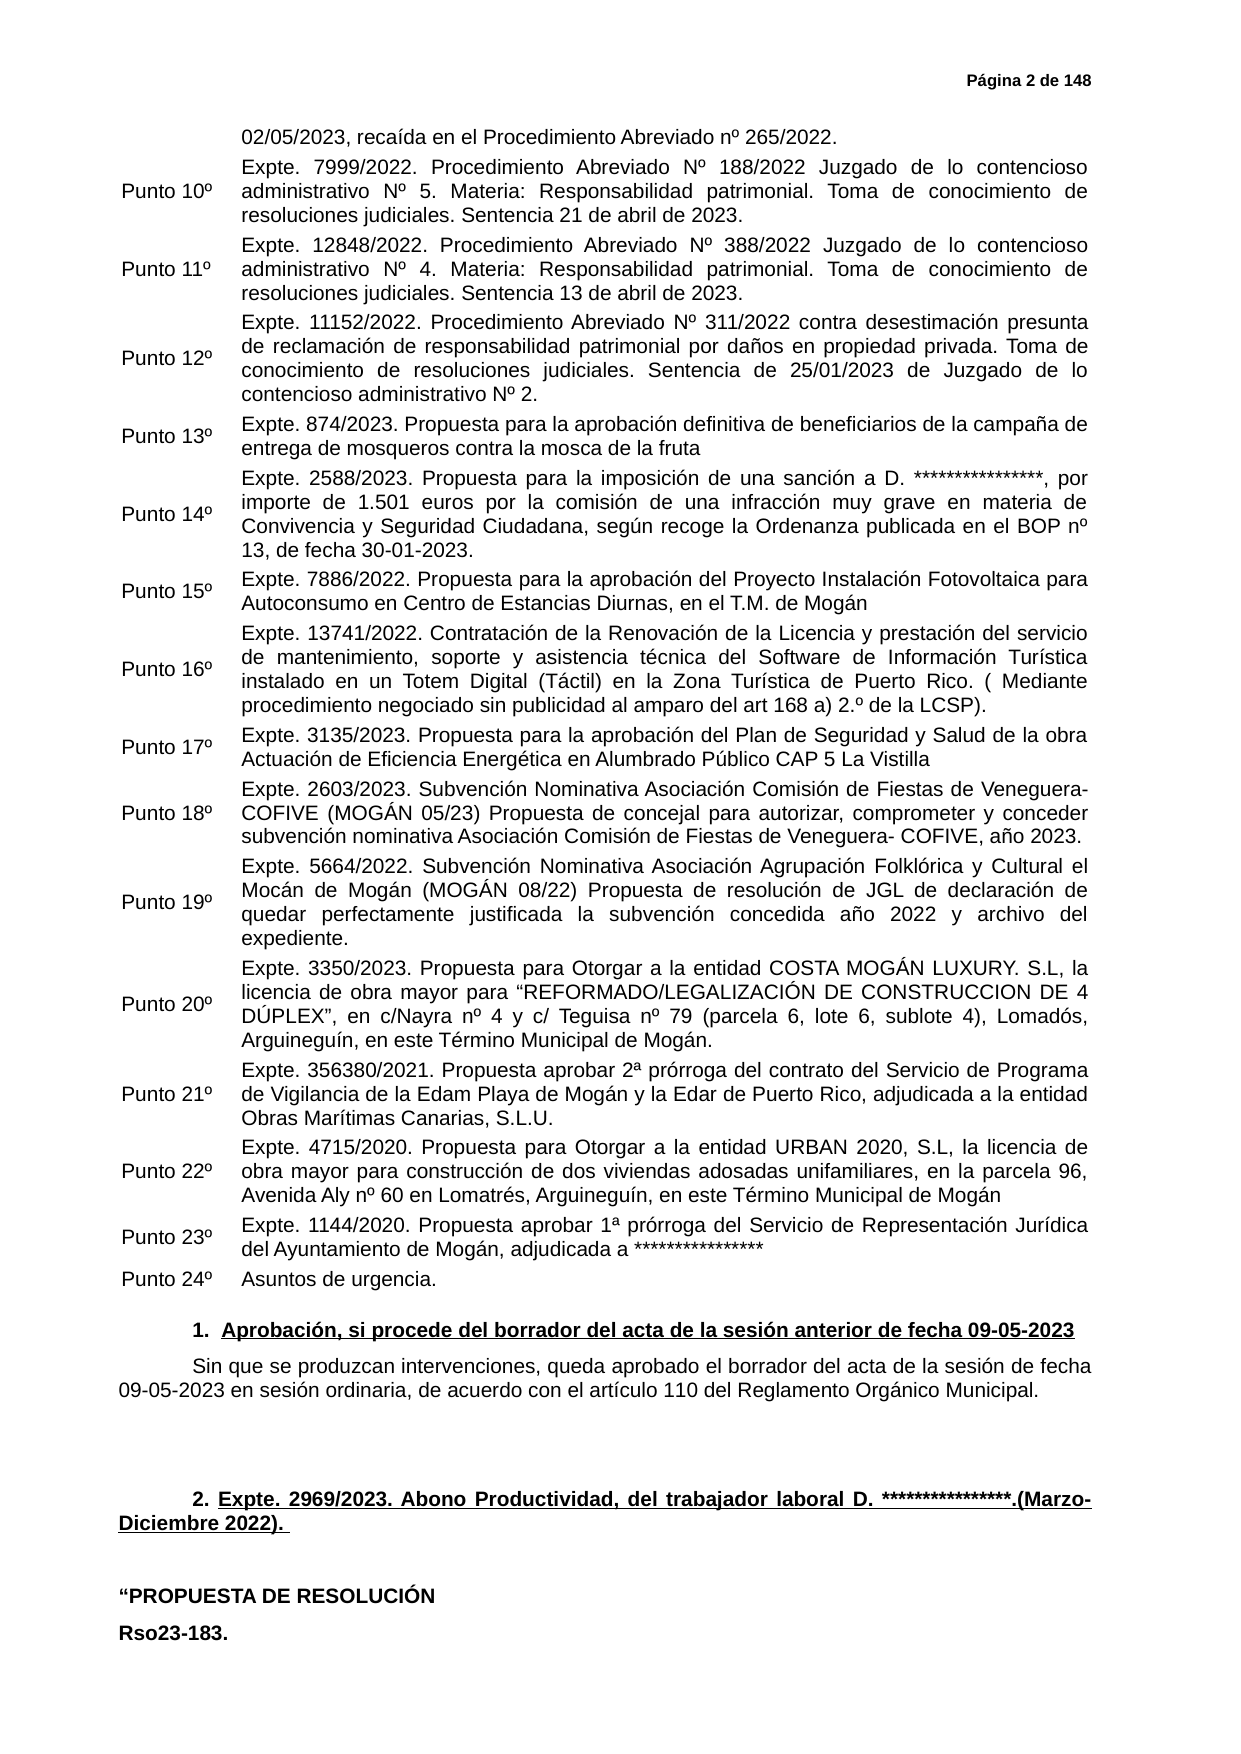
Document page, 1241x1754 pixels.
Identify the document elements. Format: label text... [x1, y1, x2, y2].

table_cell Punto 17º [118, 720, 238, 773]
table_cell Punto 21º [118, 1055, 238, 1132]
table_cell Expte. 3350/2023. Propuesta para Otorgar a la entidad COSTA MOGÁN LUXURY. S.L, la licencia de obra mayor para “REFORMADO/LEGALIZACIÓN DE CONSTRUCCION DE 4 DÚPLEX”, en c/Nayra nº 4 y c/ Teguisa nº 79 (parcela 6, lote 6, sublote 4), Lomadós, Arguineguín, en este Término Municipal de Mogán. [238, 953, 1092, 1054]
table_cell Expte. 874/2023. Propuesta para la aprobación definitiva de beneficiarios de la campaña de entrega de mosqueros contra la mosca de la fruta [238, 409, 1092, 463]
table_cell [118, 122, 238, 152]
text 2. Expte. 2969/2023. Abono Productividad, del trabajador laboral D. ****************.(Marzo-Diciembre 2022). [118, 1487, 1092, 1535]
table_cell Punto 12º [118, 307, 238, 409]
table_cell Punto 24º [118, 1264, 238, 1293]
table_cell Expte. 3135/2023. Propuesta para la aprobación del Plan de Seguridad y Salud de la obra Actuación de Eficiencia Energética en Alumbrado Público CAP 5 La Vistilla [238, 720, 1092, 773]
table_cell Punto 16º [118, 618, 238, 720]
table_cell Expte. 13741/2022. Contratación de la Renovación de la Licencia y prestación del servicio de mantenimiento, soporte y asistencia técnica del Software de Información Turística instalado en un Totem Digital (Táctil) en la Zona Turística de Puerto Rico. ( Mediante procedimiento negociado sin publicidad al amparo del art 168 a) 2.º de la LCSP). [238, 618, 1092, 720]
text “PROPUESTA DE RESOLUCIÓN [118, 1584, 1092, 1608]
table_cell Punto 15º [118, 564, 238, 618]
table_cell Expte. 2588/2023. Propuesta para la imposición de una sanción a D. ****************, por importe de 1.501 euros por la comisión de una infracción muy grave en materia de Convivencia y Seguridad Ciudadana, según recoge la Ordenanza publicada en el BOP nº 13, de fecha 30-01-2023. [238, 463, 1092, 564]
table_cell Punto 13º [118, 409, 238, 463]
table_cell Expte. 5664/2022. Subvención Nominativa Asociación Agrupación Folklórica y Cultural el Mocán de Mogán (MOGÁN 08/22) Propuesta de resolución de JGL de declaración de quedar perfectamente justificada la subvención concedida año 2022 y archivo del expediente. [238, 851, 1092, 953]
table_cell Asuntos de urgencia. [238, 1264, 1092, 1293]
table_cell Punto 23º [118, 1210, 238, 1264]
table_cell Expte. 7999/2022. Procedimiento Abreviado Nº 188/2022 Juzgado de lo contencioso administrativo Nº 5. Materia: Responsabilidad patrimonial. Toma de conocimiento de resoluciones judiciales. Sentencia 21 de abril de 2023. [238, 152, 1092, 229]
table_cell Expte. 12848/2022. Procedimiento Abreviado Nº 388/2022 Juzgado de lo contencioso administrativo Nº 4. Materia: Responsabilidad patrimonial. Toma de conocimiento de resoluciones judiciales. Sentencia 13 de abril de 2023. [238, 230, 1092, 307]
text 1. Aprobación, si procede del borrador del acta de la sesión anterior de fecha 09-05-2023 [118, 1293, 1092, 1341]
table_cell Expte. 2603/2023. Subvención Nominativa Asociación Comisión de Fiestas de Veneguera- COFIVE (MOGÁN 05/23) Propuesta de concejal para autorizar, comprometer y conceder subvención nominativa Asociación Comisión de Fiestas de Veneguera- COFIVE, año 2023. [238, 774, 1092, 851]
table_cell Punto 22º [118, 1132, 238, 1210]
table_cell Expte. 356380/2021. Propuesta aprobar 2ª prórroga del contrato del Servicio de Programa de Vigilancia de la Edam Playa de Mogán y la Edar de Puerto Rico, adjudicada a la entidad Obras Marítimas Canarias, S.L.U. [238, 1055, 1092, 1132]
text Rso23-183. [118, 1621, 1092, 1644]
table_cell Expte. 7886/2022. Propuesta para la aprobación del Proyecto Instalación Fotovoltaica para Autoconsumo en Centro de Estancias Diurnas, en el T.M. de Mogán [238, 564, 1092, 618]
table_cell Expte. 4715/2020. Propuesta para Otorgar a la entidad URBAN 2020, S.L, la licencia de obra mayor para construcción de dos viviendas adosadas unifamiliares, en la parcela 96, Avenida Aly nº 60 en Lomatrés, Arguineguín, en este Término Municipal de Mogán [238, 1132, 1092, 1210]
text Sin que se produzcan intervenciones, queda aprobado el borrador del acta de la sesión de fecha 09-05-2023 en sesión ordinaria, de acuerdo con el artículo 110 del Reglamento Orgánico Municipal. [118, 1354, 1092, 1402]
table_cell Punto 20º [118, 953, 238, 1054]
table_cell Punto 18º [118, 774, 238, 851]
table_cell Punto 11º [118, 230, 238, 307]
table_cell Expte. 11152/2022. Procedimiento Abreviado Nº 311/2022 contra desestimación presunta de reclamación de responsabilidad patrimonial por daños en propiedad privada. Toma de conocimiento de resoluciones judiciales. Sentencia de 25/01/2023 de Juzgado de lo contencioso administrativo Nº 2. [238, 307, 1092, 409]
table_cell Punto 19º [118, 851, 238, 953]
table_cell Expte. 1144/2020. Propuesta aprobar 1ª prórroga del Servicio de Representación Jurídica del Ayuntamiento de Mogán, adjudicada a **************** [238, 1210, 1092, 1264]
table_cell Punto 10º [118, 152, 238, 229]
table_cell 02/05/2023, recaída en el Procedimiento Abreviado nº 265/2022. [238, 122, 1092, 152]
table_cell Punto 14º [118, 463, 238, 564]
